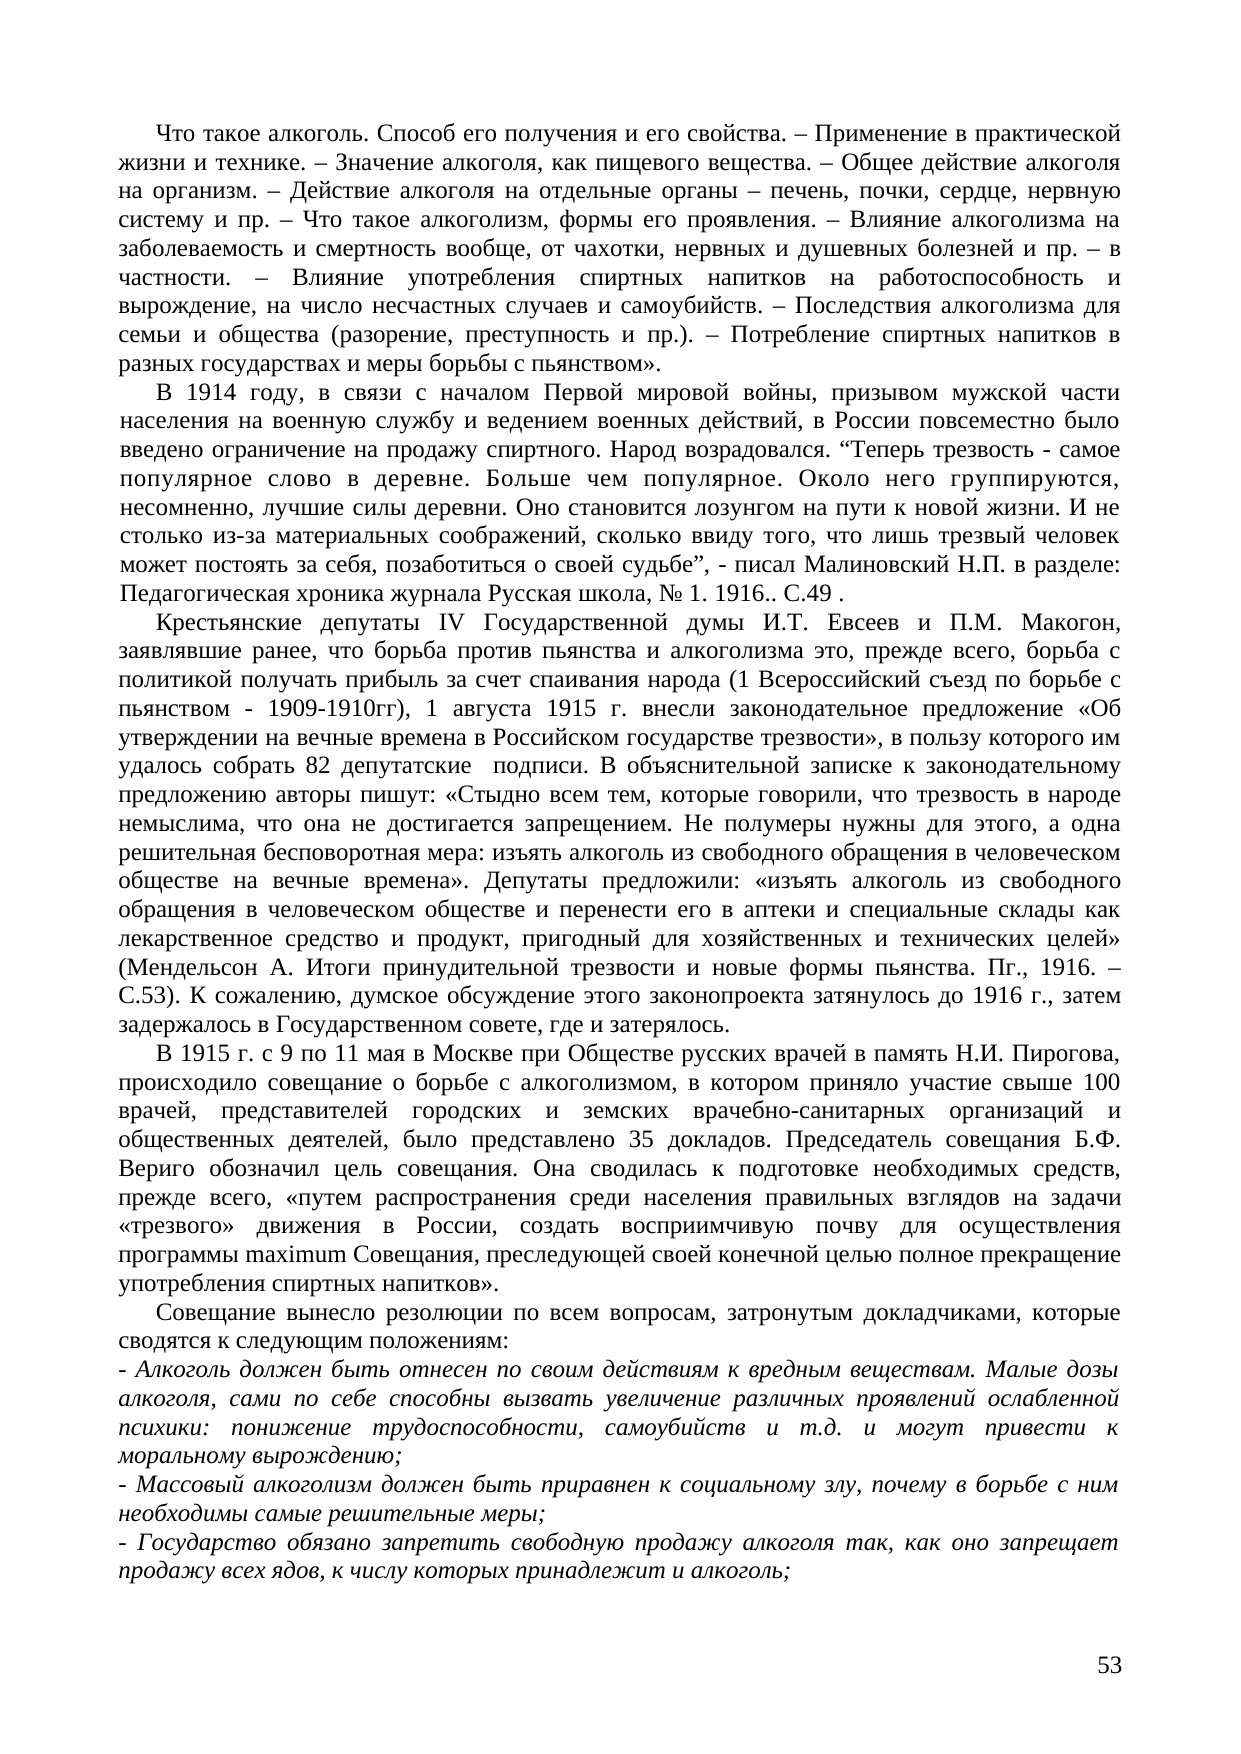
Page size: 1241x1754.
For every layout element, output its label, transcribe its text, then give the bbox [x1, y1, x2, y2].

text В 1914 году, в связи с началом Первой мировой войны, призывом мужской части населения на военную службу и ведением военных действий, в России повсеместно было введено ограничение на продажу спиртного. Народ возрадовался. “Теперь трезвость - самое популярное слово в деревне. Больше чем популярное. Около него группируются, несомненно, лучшие силы деревни. Оно становится лозунгом на пути к новой жизни. И не столько из-за материальных соображений, сколько ввиду того, что лишь трезвый человек может постоять за себя, позаботиться о своей судьбе”, - писал Малиновский Н.П. в разделе: Педагогическая хроника журнала Русская школа, № 1. 1916.. С.49 . [119, 377, 1122, 607]
text - Массовый алкоголизм должен быть приравнен к социальному злу, почему в борьбе с ним необходимы самые решительные меры; [118, 1469, 1122, 1527]
text Совещание вынесло резолюции по всем вопросам, затронутым докладчиками, которые сводятся к следующим положениям: [118, 1297, 1122, 1354]
text Крестьянские депутаты IV Государственной думы И.Т. Евсеев и П.М. Макогон, заявлявшие ранее, что борьба против пьянства и алкоголизма это, прежде всего, борьба с политикой получать прибыль за счет спаивания народа (1 Всероссийский съезд по борьбе с пьянством - 1909-1910гг), 1 августа 1915 г. внесли законодательное предложение «Об утверждении на вечные времена в Российском государстве трезвости», в пользу которого им удалось собрать 82 депутатские подписи. В объяснительной записке к законодательному предложению авторы пишут: «Стыдно всем тем, которые говорили, что трезвость в народе немыслима, что она не достигается запрещением. Не полумеры нужны для этого, а одна решительная бесповоротная мера: изъять алкоголь из свободного обращения в человеческом обществе на вечные времена». Депутаты предложили: «изъять алкоголь из свободного обращения в человеческом обществе и перенести его в аптеки и специальные склады как лекарственное средство и продукт, пригодный для хозяйственных и технических целей» (Мендельсон А. Итоги принудительной трезвости и новые формы пьянства. Пг., 1916. – С.53). К сожалению, думское обсуждение этого законопроекта затянулось до 1916 г., затем задержалось в Государственном совете, где и затерялось. [118, 607, 1122, 1038]
text В 1915 г. с 9 по 11 мая в Москве при Обществе русских врачей в память Н.И. Пирогова, происходило совещание о борьбе с алкоголизмом, в котором приняло участие свыше 100 врачей, представителей городских и земских врачебно-санитарных организаций и общественных деятелей, было представлено 35 докладов. Председатель совещания Б.Ф. Вериго обозначил цель совещания. Она сводилась к подготовке необходимых средств, прежде всего, «путем распространения среди населения правильных взглядов на задачи «трезвого» движения в России, создать восприимчивую почву для осуществления программы maximum Совещания, преследующей своей конечной целью полное прекращение употребления спиртных напитков». [118, 1038, 1122, 1297]
text - Государство обязано запретить свободную продажу алкоголя так, как оно запрещает продажу всех ядов, к числу которых принадлежит и алкоголь; [118, 1527, 1122, 1584]
text Что такое алкоголь. Способ его получения и его свойства. – Применение в практической жизни и технике. – Значение алкоголя, как пищевого вещества. – Общее действие алкоголя на организм. – Действие алкоголя на отдельные органы – печень, почки, сердце, нервную систему и пр. – Что такое алкоголизм, формы его проявления. – Влияние алкоголизма на заболеваемость и смертность вообще, от чахотки, нервных и душевных болезней и пр. – в частности. – Влияние употребления спиртных напитков на работоспособность и вырождение, на число несчастных случаев и самоубийств. – Последствия алкоголизма для семьи и общества (разорение, преступность и пр.). – Потребление спиртных напитков в разных государствах и меры борьбы с пьянством». [118, 118, 1122, 377]
text - Алкоголь должен быть отнесен по своим действиям к вредным веществам. Малые дозы алкоголя, сами по себе способны вызвать увеличение различных проявлений ослабленной психики: понижение трудоспособности, самоубийств и т.д. и могут привести к моральному вырождению; [118, 1354, 1122, 1469]
